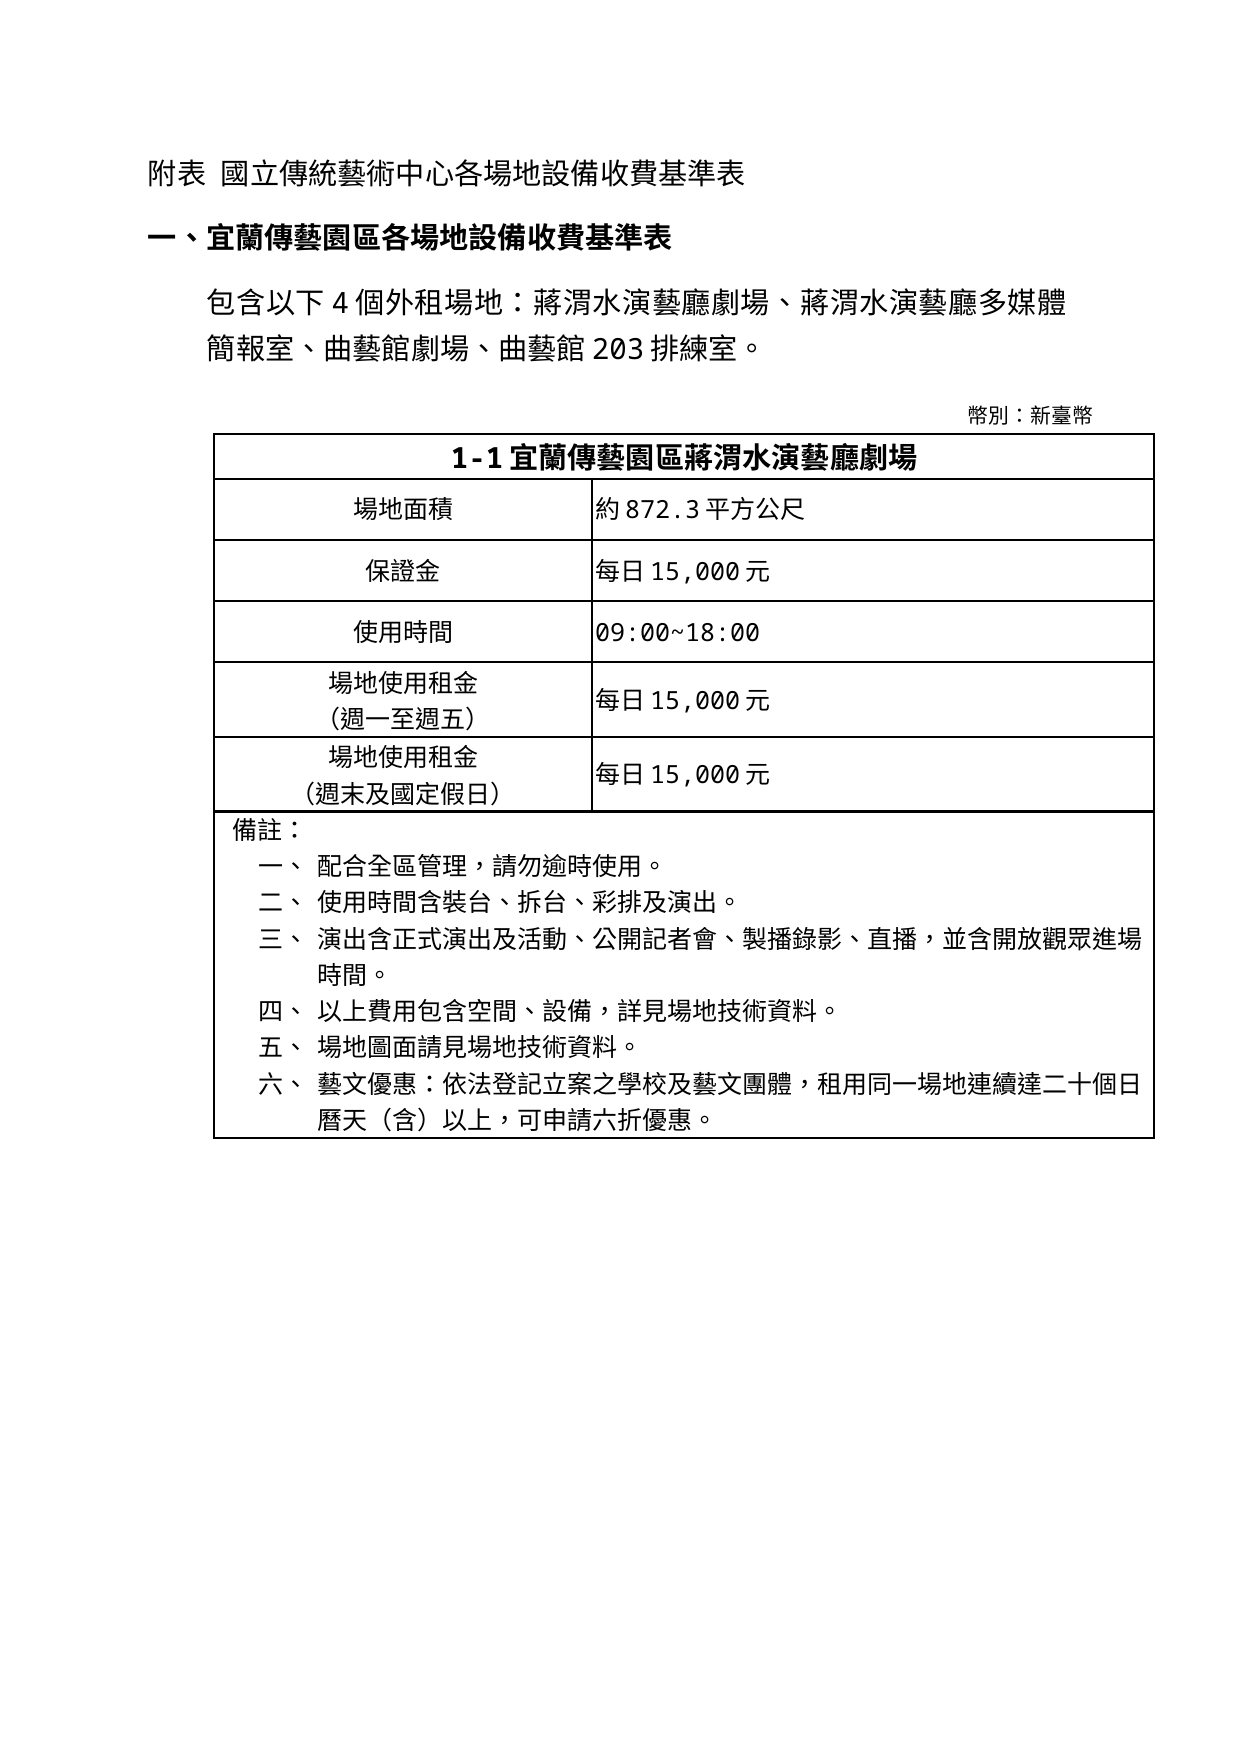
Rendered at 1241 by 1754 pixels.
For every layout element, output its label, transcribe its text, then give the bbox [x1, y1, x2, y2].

table_cell 場地面積 [215, 480, 591, 539]
table_cell 場地使用租金 （週一至週五） [215, 663, 591, 736]
table_cell 約872.3平方公尺 [593, 480, 1153, 539]
table_cell 09:00~18:00 [593, 602, 1153, 661]
subtitle 一、宜蘭傳藝園區各場地設備收費基準表 [148, 212, 1093, 258]
table_cell 每日15,000元 [593, 738, 1153, 810]
table_cell 每日15,000元 [593, 541, 1153, 600]
table_cell 保證金 [215, 541, 591, 600]
table_header 1-1宜蘭傳藝園區蔣渭水演藝廳劇場 [215, 435, 1153, 477]
table_cell 使用時間 [215, 602, 591, 661]
table_cell 場地使用租金 （週末及國定假日） [215, 738, 591, 810]
text 幣別：新臺幣 [201, 387, 1093, 433]
table_cell 備註： 配合全區管理，請勿逾時使用。 使用時間含裝台、拆台、彩排及演出。 演出含正式演出及活動、公開記者會、製播錄影、直播，並含開放觀眾進場時間。 以上費用包含空間、設備，詳見場地技術資料。 場地圖面請見場地技術資料。 藝文優惠：依法登記立案之學校及藝文團體，租用同一場地連續達二十個日曆天（含）以上，可申請六折優惠。 [215, 813, 1153, 1137]
text 包含以下4個外租場地：蔣渭水演藝廳劇場、蔣渭水演藝廳多媒體簡報室、曲藝館劇場、曲藝館203排練室。 [207, 277, 1069, 368]
subtitle 附表 國立傳統藝術中心各場地設備收費基準表 [148, 148, 1093, 193]
table_cell 每日15,000元 [593, 663, 1153, 736]
